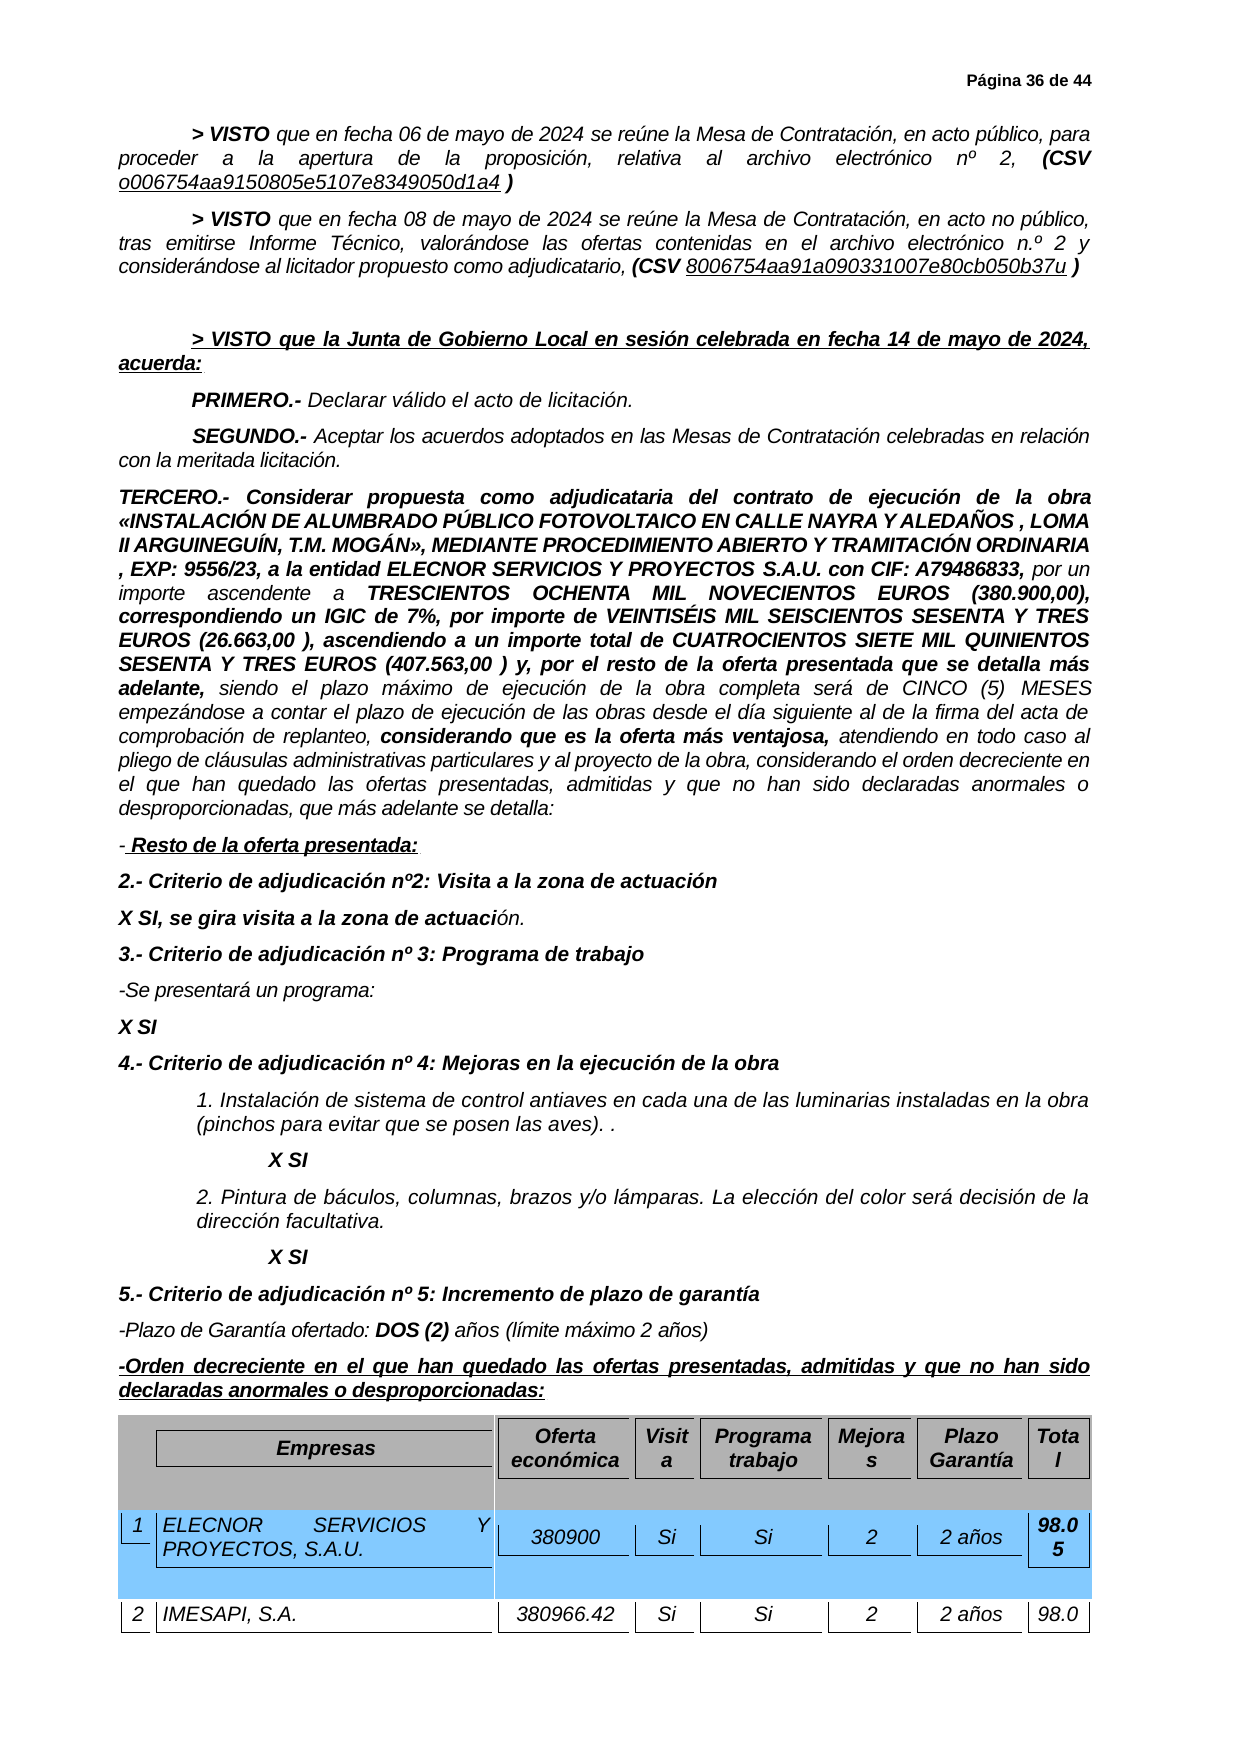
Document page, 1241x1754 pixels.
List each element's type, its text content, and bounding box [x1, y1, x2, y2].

table_header Oferta económica [495, 1415, 632, 1510]
text -Orden decreciente en el que han quedado las ofertas presentadas, admitidas y que no han sido declaradas anormales o desproporcionadas: [118, 1354, 1092, 1402]
table_cell Si [632, 1510, 697, 1599]
text X SI [268, 1245, 1092, 1269]
table_cell Si [697, 1510, 825, 1599]
text -Plazo de Garantía ofertado: DOS (2) años (límite máximo 2 años) [118, 1318, 1092, 1342]
table_cell 2 [118, 1599, 153, 1665]
text SEGUNDO.- Aceptar los acuerdos adoptados en las Mesas de Contratación celebradas en relación con la meritada licitación. [118, 424, 1092, 472]
table_header Programa trabajo [697, 1415, 825, 1510]
table_cell Si [632, 1599, 697, 1665]
table_cell 98,04 [1025, 1599, 1092, 1665]
table_header Total [1025, 1415, 1092, 1510]
table_cell 2 [825, 1599, 914, 1665]
text > VISTO que en fecha 06 de mayo de 2024 se reúne la Mesa de Contratación, en acto público, para proceder a la apertura de la proposición, relativa al archivo electrónico nº 2, (CSV o006754aa9150805e5107e8349050d1a4 ) [118, 122, 1092, 194]
text -Se presentará un programa: [118, 978, 1092, 1002]
text > VISTO que en fecha 08 de mayo de 2024 se reúne la Mesa de Contratación, en acto no público, tras emitirse Informe Técnico, valorándose las ofertas contenidas en el archivo electrónico n.º 2 y considerándose al licitador propuesto como adjudicatario, (CSV 8006754aa91a090331007e80cb050b37u ) [118, 206, 1092, 278]
text 1. Instalación de sistema de control antiaves en cada una de las luminarias instaladas en la obra (pinchos para evitar que se posen las aves). . [196, 1088, 1092, 1136]
table_header Mejoras [825, 1415, 914, 1510]
text X SI [118, 1015, 1092, 1039]
table_header [118, 1415, 153, 1510]
text 2. Pintura de báculos, columnas, brazos y/o lámparas. La elección del color será decisión de la dirección facultativa. [196, 1184, 1092, 1232]
text - Resto de la oferta presentada: [118, 832, 1092, 856]
table_cell Si [697, 1599, 825, 1665]
table_cell 1 [118, 1510, 153, 1599]
table_cell 2 años [914, 1599, 1025, 1665]
table_cell 380966,42 [495, 1599, 632, 1665]
table_cell IMESAPI, S.A. [153, 1599, 494, 1665]
text X SI [268, 1148, 1092, 1172]
table_header Visita [632, 1415, 697, 1510]
text PRIMERO.- Declarar válido el acto de licitación. [118, 388, 1092, 412]
table_header Plazo Garantía [914, 1415, 1025, 1510]
text TERCERO.- Considerar propuesta como adjudicataria del contrato de ejecución de la obra «INSTALACIÓN DE ALUMBRADO PÚBLICO FOTOVOLTAICO EN CALLE NAYRA Y ALEDAÑOS , LOMA II ARGUINEGUÍN, T.M. MOGÁN», MEDIANTE PROCEDIMIENTO ABIERTO Y TRAMITACIÓN ORDINARIA , EXP: 9556/23, a la entidad ELECNOR SERVICIOS Y PROYECTOS S.A.U. con CIF: A79486833, por un importe ascendente a TRESCIENTOS OCHENTA MIL NOVECIENTOS EUROS (380.900,00), correspondiendo un IGIC de 7%, por importe de VEINTISÉIS MIL SEISCIENTOS SESENTA Y TRES EUROS (26.663,00 ), ascendiendo a un importe total de CUATROCIENTOS SIETE MIL QUINIENTOS SESENTA Y TRES EUROS (407.563,00 ) y, por el resto de la oferta presentada que se detalla más adelante, siendo el plazo máximo de ejecución de la obra completa será de CINCO (5) MESES empezándose a contar el plazo de ejecución de las obras desde el día siguiente al de la firma del acta de comprobación de replanteo, considerando que es la oferta más ventajosa, atendiendo en todo caso al pliego de cláusulas administrativas particulares y al proyecto de la obra, considerando el orden decreciente en el que han quedado las ofertas presentadas, admitidas y que no han sido declaradas anormales o desproporcionadas, que más adelante se detalla: [118, 484, 1092, 820]
text 5.- Criterio de adjudicación nº 5: Incremento de plazo de garantía [118, 1281, 1092, 1305]
table_cell 2 [825, 1510, 914, 1599]
text X SI, se gira visita a la zona de actuación. [118, 905, 1092, 929]
text 3.- Criterio de adjudicación nº 3: Programa de trabajo [118, 942, 1092, 966]
text 2.- Criterio de adjudicación nº2: Visita a la zona de actuación [118, 869, 1092, 893]
text 4.- Criterio de adjudicación nº 4: Mejoras en la ejecución de la obra [118, 1051, 1092, 1075]
table_header Empresas [153, 1415, 494, 1510]
text > VISTO que la Junta de Gobierno Local en sesión celebrada en fecha 14 de mayo de 2024, acuerda: [118, 327, 1092, 375]
table_cell 2 años [914, 1510, 1025, 1599]
table_cell 98,05 [1025, 1510, 1092, 1599]
table_cell 380900 [495, 1510, 632, 1599]
table_cell ELECNOR SERVICIOS Y PROYECTOS, S.A.U. [153, 1510, 494, 1599]
